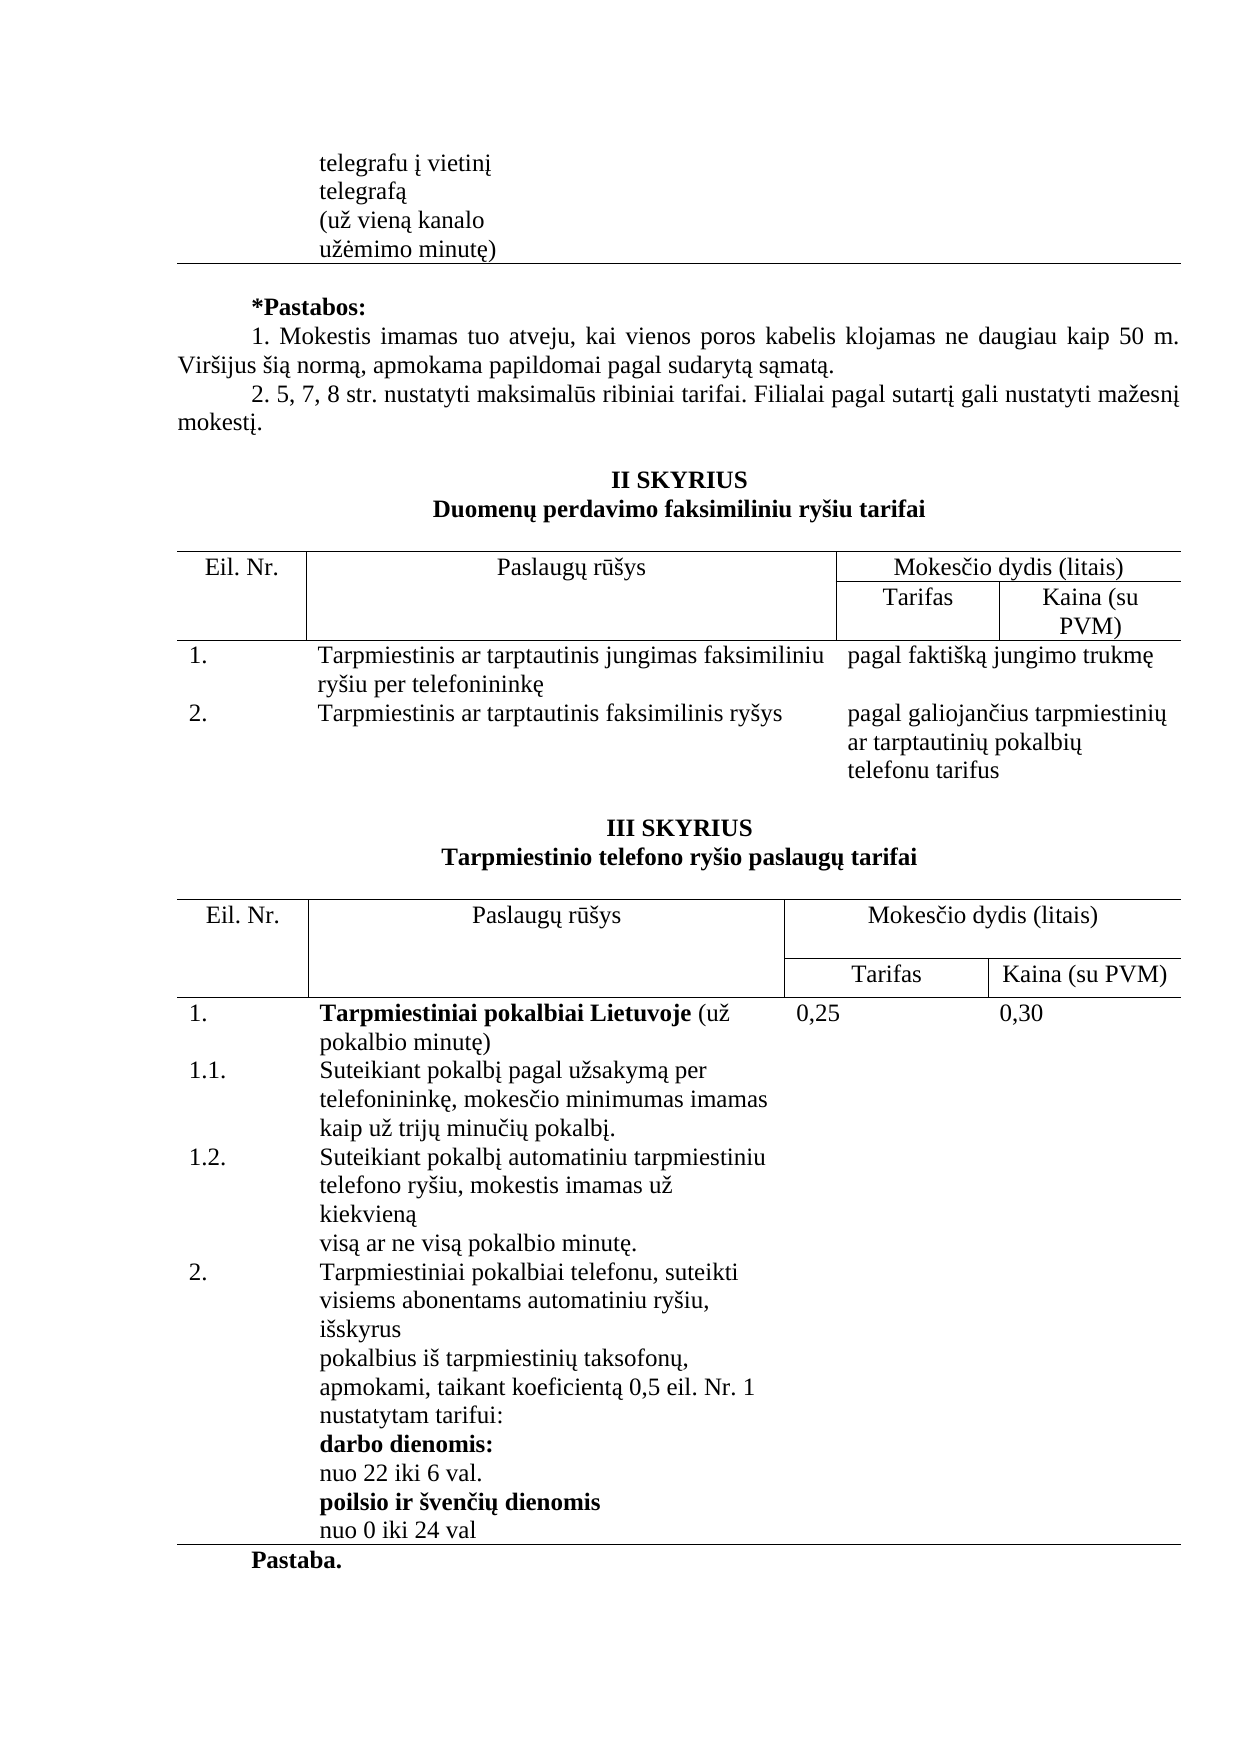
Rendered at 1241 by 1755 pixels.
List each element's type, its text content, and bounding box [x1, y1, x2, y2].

table_cell [988, 1516, 1181, 1544]
table_header Eil. Nr. [177, 900, 308, 997]
table_cell [785, 1228, 988, 1257]
table_cell poilsio ir švenčių dienomis [308, 1487, 785, 1516]
table_cell [177, 148, 308, 205]
table_cell [177, 1228, 308, 1257]
table_cell Tarpmiestiniai pokalbiai telefonu, suteikti visiems abonentams automatiniu ryšiu, išskyrus [308, 1257, 785, 1343]
table_cell [988, 1142, 1181, 1228]
table_cell [695, 205, 857, 263]
table_cell 1. [177, 641, 306, 698]
table_cell [177, 1516, 308, 1544]
table_cell pagal galiojančius tarpmiestinių ar tarptautinių pokalbių telefonu tarifus [836, 698, 1181, 784]
text Duomenų perdavimo faksimiliniu ryšiu tarifai [177, 494, 1181, 522]
table_cell [177, 1429, 308, 1458]
text Pastaba. [177, 1545, 1181, 1574]
text Tarpmiestinio telefono ryšio paslaugų tarifai [177, 842, 1181, 871]
table_cell pokalbius iš tarpmiestinių taksofonų, apmokami, taikant koeficientą 0,5 eil. Nr. 1 nustatytam tarifui: [308, 1343, 785, 1429]
table_cell [785, 1257, 988, 1343]
table_header Mokesčio dydis (litais) [837, 552, 1181, 581]
table_cell [695, 148, 857, 205]
table_cell 0,25 [785, 998, 988, 1056]
table_cell [177, 1343, 308, 1429]
table_cell 1.2. [177, 1142, 308, 1228]
text 2. 5, 7, 8 str. nustatyti maksimalūs ribiniai tarifai. Filialai pagal sutartį gali nustatyti mažesnį mokestį. [177, 379, 1181, 436]
table_cell [988, 1056, 1181, 1113]
text III SKYRIUS [177, 813, 1181, 842]
table_cell [988, 1487, 1181, 1516]
table_cell 1. [177, 998, 308, 1056]
table_cell [988, 1343, 1181, 1429]
table_cell telegrafu į vietinį telegrafą [308, 148, 532, 205]
table_cell [988, 1458, 1181, 1487]
table_cell [532, 205, 695, 263]
table_cell darbo dienomis: [308, 1429, 785, 1458]
text 1. Mokestis imamas tuo atveju, kai vienos poros kabelis klojamas ne daugiau kaip 50 m. Viršijus šią normą, apmokama papildomai pagal sudarytą sąmatą. [177, 321, 1181, 379]
text *Pastabos: [177, 292, 1181, 321]
table_cell [177, 205, 308, 263]
table_cell Tarpmiestiniai pokalbiai Lietuvoje (už pokalbio minutę) [308, 998, 785, 1056]
table_header Paslaugų rūšys [309, 900, 784, 997]
table_cell [1020, 205, 1181, 263]
table_cell [177, 1458, 308, 1487]
table_cell [1020, 148, 1181, 205]
table_cell Suteikiant pokalbį automatiniu tarpmiestiniu telefono ryšiu, mokestis imamas už kiekvieną [308, 1142, 785, 1228]
table_cell [532, 148, 695, 205]
table_cell Kaina (su PVM) [989, 959, 1181, 997]
table_cell Suteikiant pokalbį pagal užsakymą per telefonininkę, mokesčio minimumas imamas [308, 1056, 785, 1113]
table_header Mokesčio dydis (litais) [785, 900, 1181, 958]
table_header Paslaugų rūšys [307, 552, 836, 639]
table_cell [785, 1487, 988, 1516]
table_cell [785, 1458, 988, 1487]
table_cell (už vieną kanalo užėmimo minutę) [308, 205, 532, 263]
table_cell 2. [177, 1257, 308, 1343]
text II SKYRIUS [177, 465, 1181, 494]
table_cell Kaina (su PVM) [1000, 582, 1181, 639]
table_cell 0,30 [988, 998, 1181, 1056]
table_cell [785, 1429, 988, 1458]
table_cell Tarifas [785, 959, 988, 997]
table_cell 2. [177, 698, 306, 784]
table_cell [857, 205, 1020, 263]
table_cell kaip už trijų minučių pokalbį. [308, 1113, 785, 1142]
table_cell [785, 1142, 988, 1228]
table_cell Tarpmiestinis ar tarptautinis jungimas faksimiliniu ryšiu per telefonininkę [306, 641, 836, 698]
table_cell [785, 1343, 988, 1429]
table_cell 1.1. [177, 1056, 308, 1113]
table_cell Tarpmiestinis ar tarptautinis faksimilinis ryšys [306, 698, 836, 784]
table_cell nuo 22 iki 6 val. [308, 1458, 785, 1487]
table_cell [785, 1113, 988, 1142]
table_cell [988, 1257, 1181, 1343]
table_cell [988, 1228, 1181, 1257]
table_cell pagal faktišką jungimo trukmę [836, 641, 1181, 698]
table_header Eil. Nr. [177, 552, 306, 639]
table_cell nuo 0 iki 24 val [308, 1516, 785, 1544]
table_cell [857, 148, 1020, 205]
table_cell [785, 1516, 988, 1544]
table_cell [177, 1487, 308, 1516]
table_cell [177, 1113, 308, 1142]
table_cell [988, 1113, 1181, 1142]
table_cell visą ar ne visą pokalbio minutę. [308, 1228, 785, 1257]
table_cell [988, 1429, 1181, 1458]
table_cell Tarifas [837, 582, 999, 639]
table_cell [785, 1056, 988, 1113]
